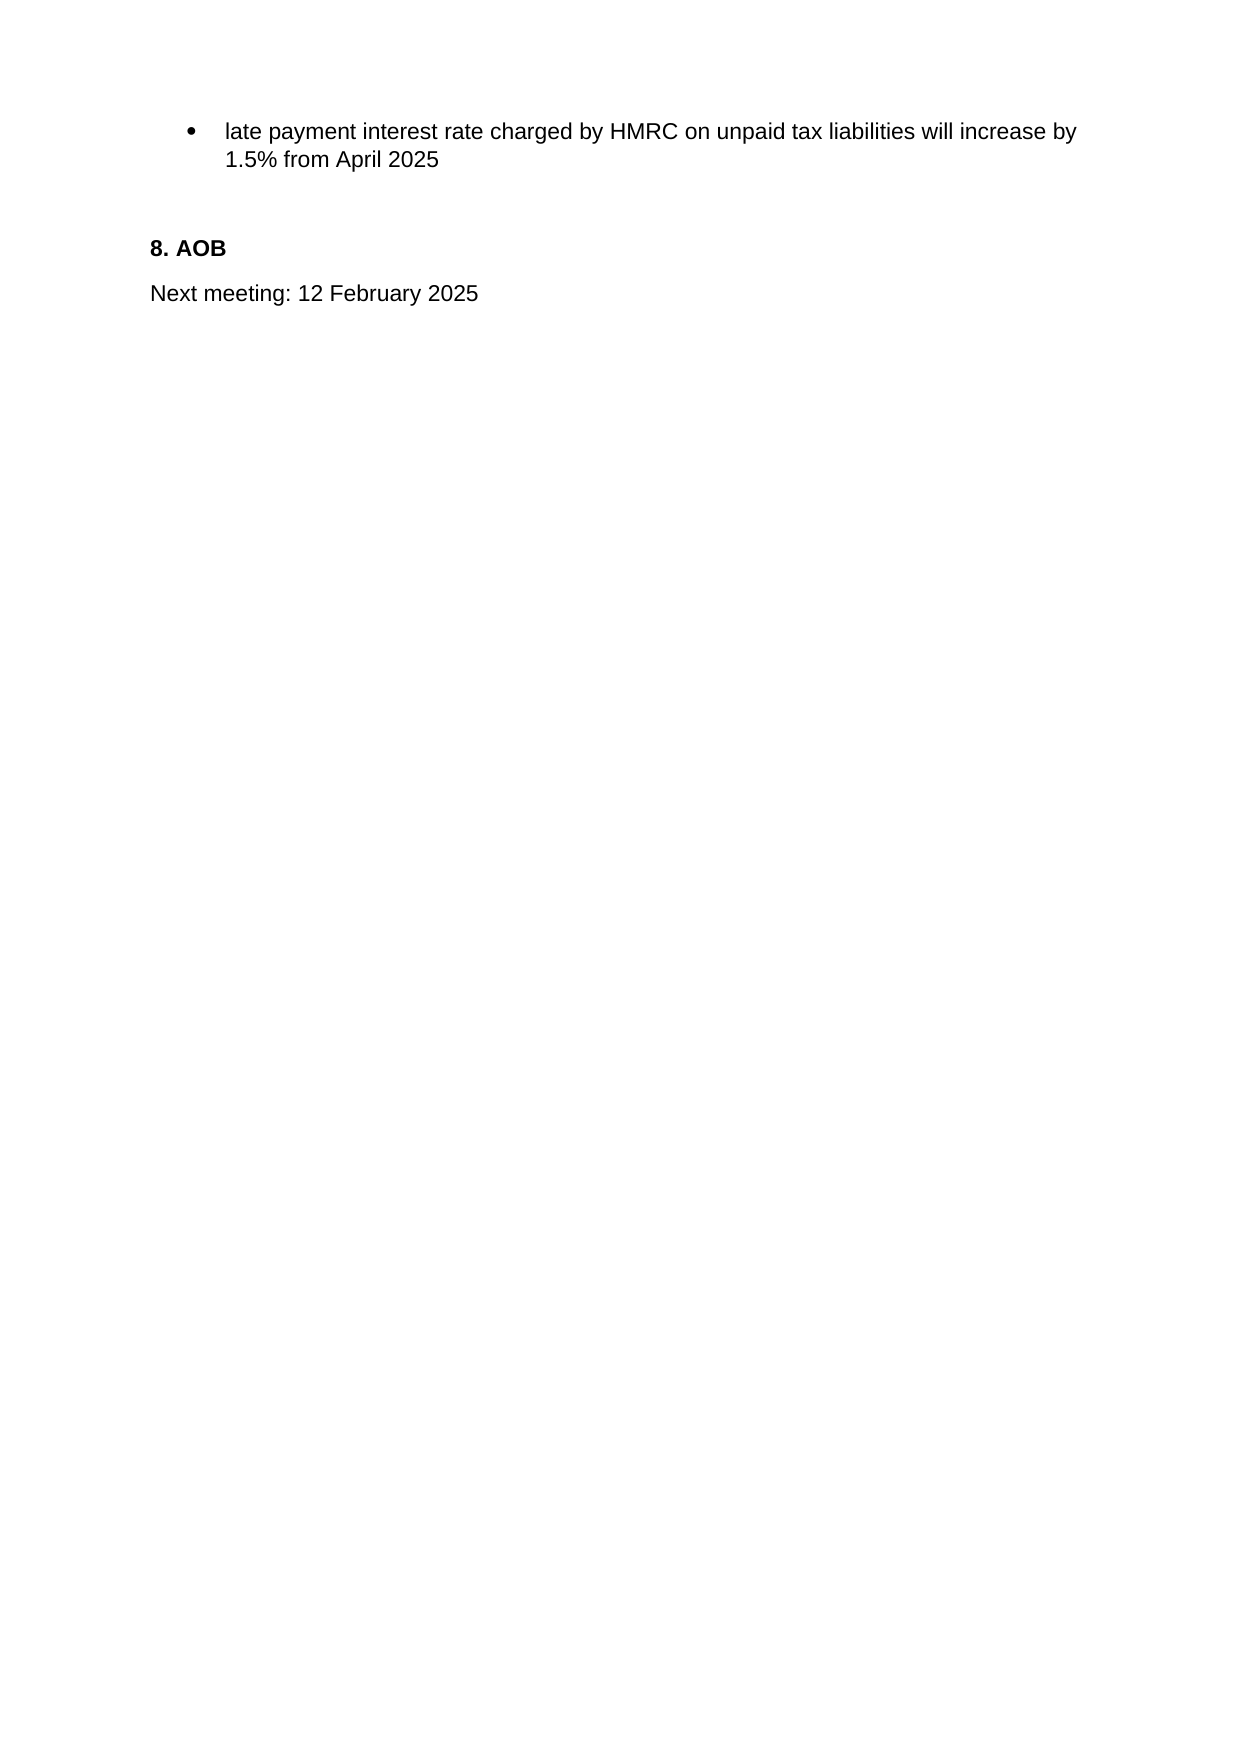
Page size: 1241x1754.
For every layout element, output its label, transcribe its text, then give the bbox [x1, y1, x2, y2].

text Next meeting: 12 February 2025 [150, 280, 1090, 306]
text 8. AOB [150, 235, 1090, 262]
list late payment interest rate charged by HMRC on unpaid tax liabilities will increase by 1.5% from April 2025 [187, 118, 1090, 172]
